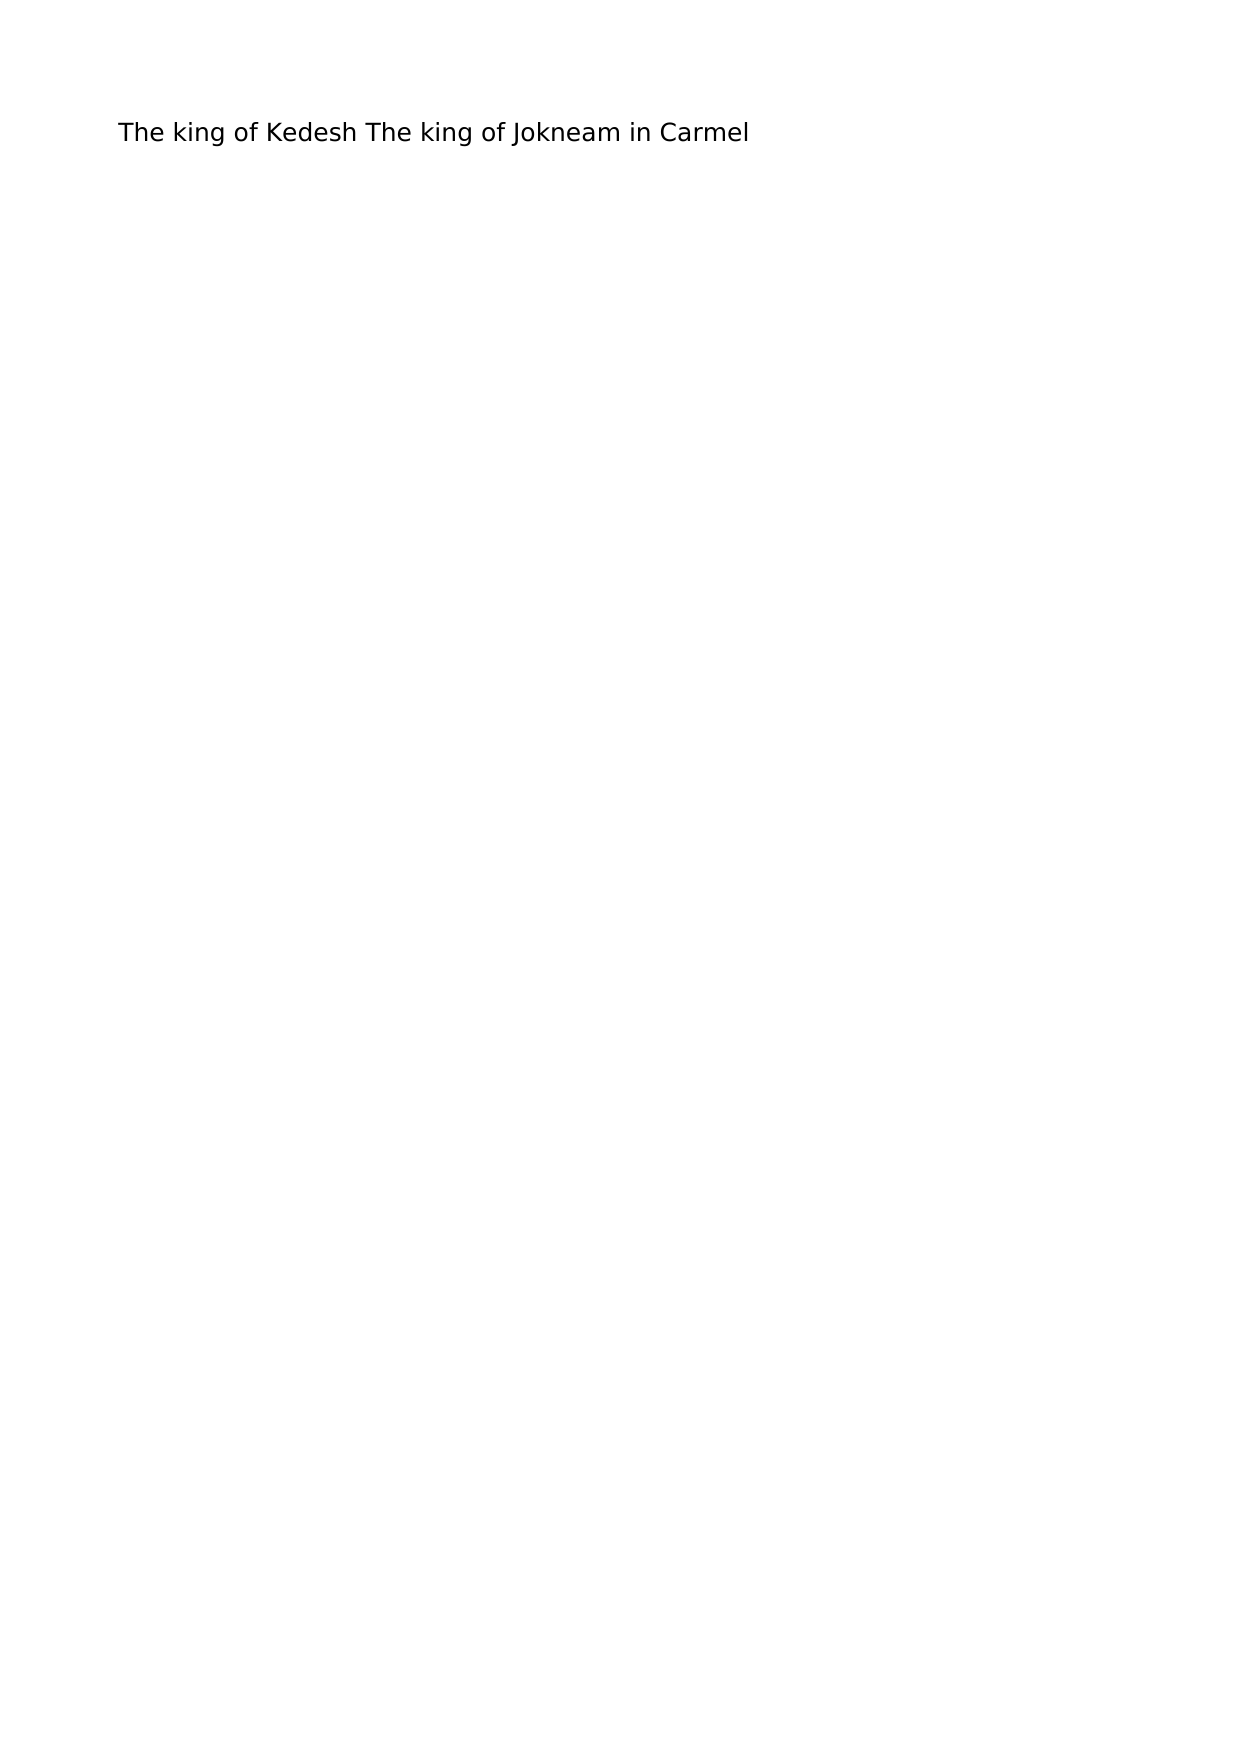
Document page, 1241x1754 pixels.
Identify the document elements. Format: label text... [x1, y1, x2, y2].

text The king of Kedesh The king of Jokneam in Carmel [118, 118, 1122, 147]
